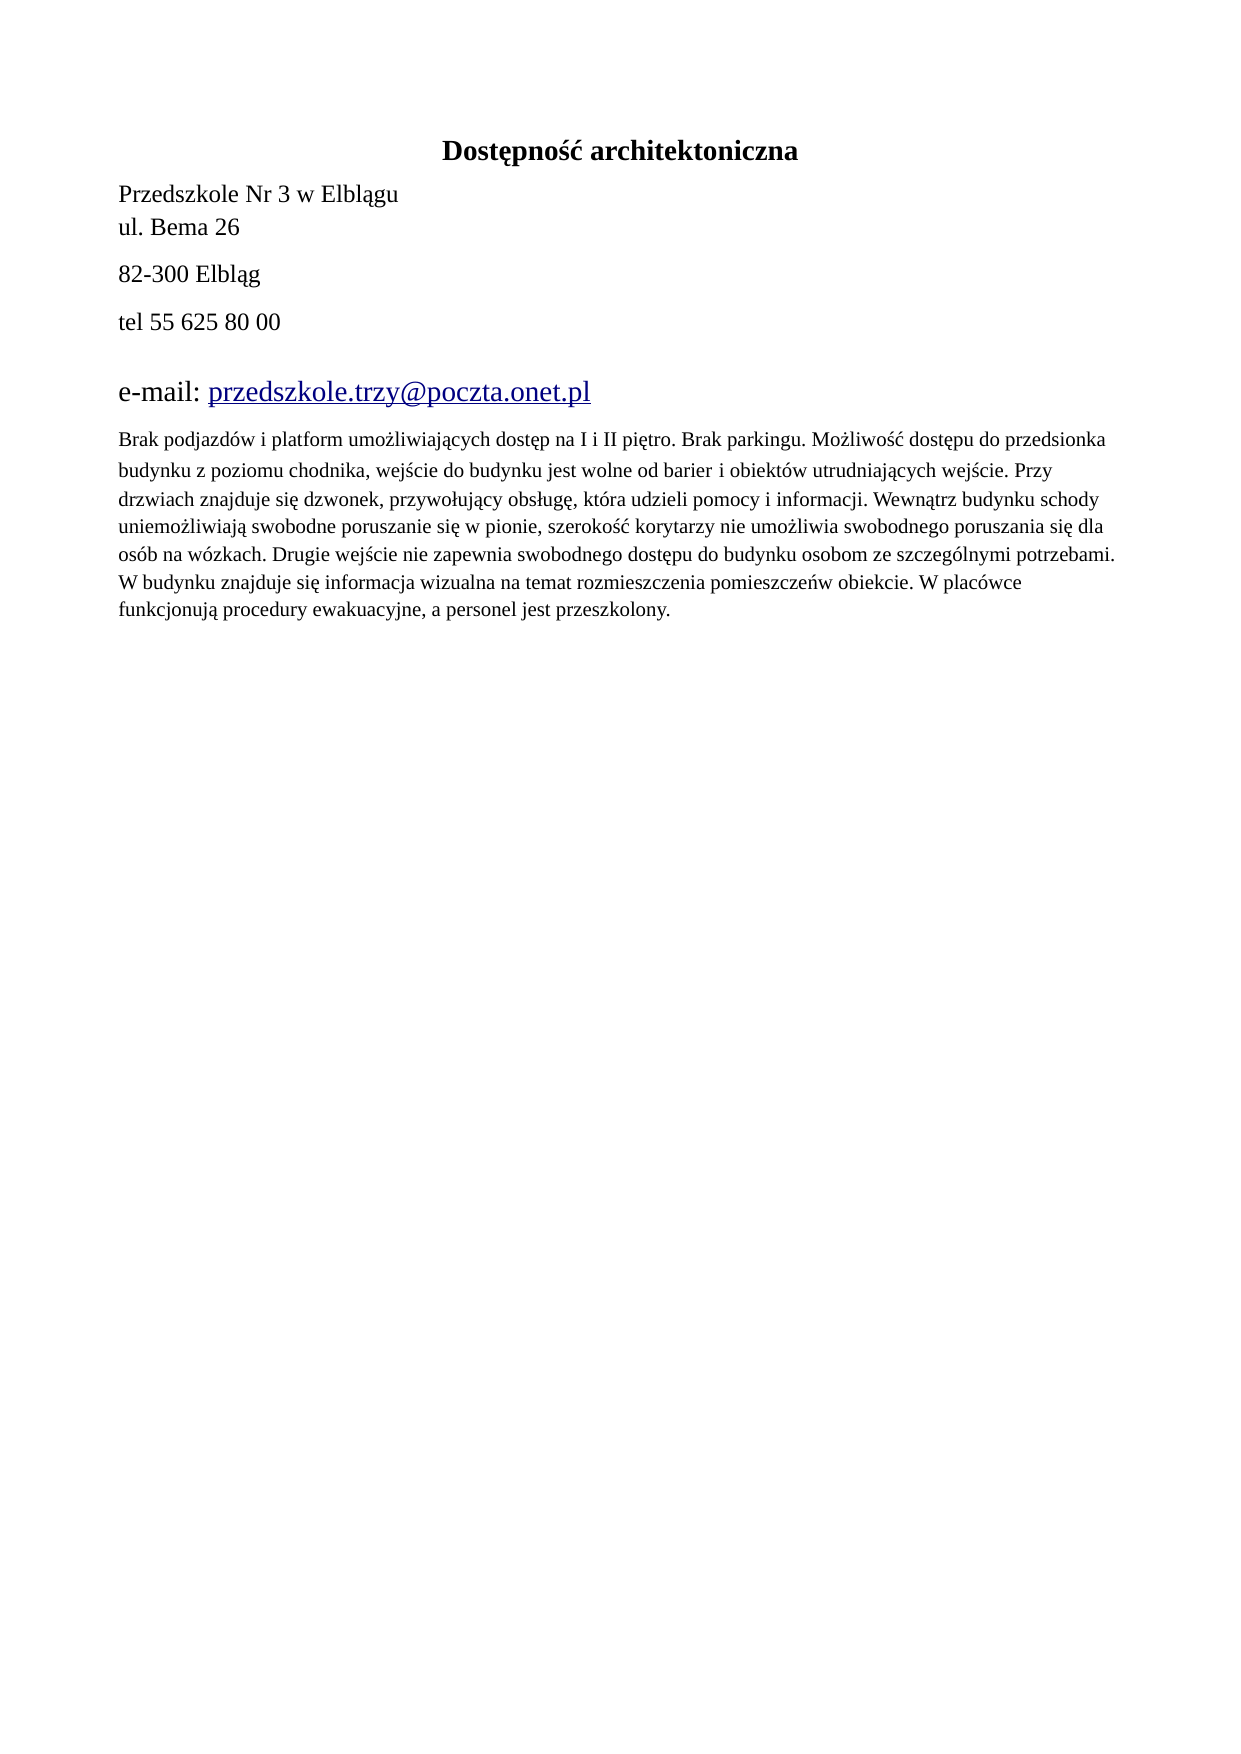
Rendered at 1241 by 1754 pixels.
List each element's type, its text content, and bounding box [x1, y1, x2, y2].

text tel 55 625 80 00 e-mail: przedszkole.trzy@poczta.onet.pl [118, 307, 1122, 407]
text Brak podjazdów i platform umożliwiających dostęp na I i II piętro. Brak parkingu. Możliwość dostępu do przedsionka budynku z poziomu chodnika, wejście do budynku jest wolne od barier i obiektów utrudniających wejście. Przy drzwiach znajduje się dzwonek, przywołujący obsługę, która udzieli pomocy i informacji. Wewnątrz budynku schody uniemożliwiają swobodne poruszanie się w pionie, szerokość korytarzy nie umożliwia swobodnego poruszania się dla osób na wózkach. Drugie wejście nie zapewnia swobodnego dostępu do budynku osobom ze szczególnymi potrzebami. W budynku znajduje się informacja wizualna na temat rozmieszczenia pomieszczeńw obiekcie. W placówce funkcjonują procedury ewakuacyjne, a personel jest przeszkolony. [118, 427, 1122, 621]
text Przedszkole Nr 3 w Elblągu ul. Bema 26 [118, 179, 1122, 241]
subtitle Dostępność architektoniczna [118, 133, 1122, 166]
text 82-300 Elbląg [118, 259, 1122, 288]
